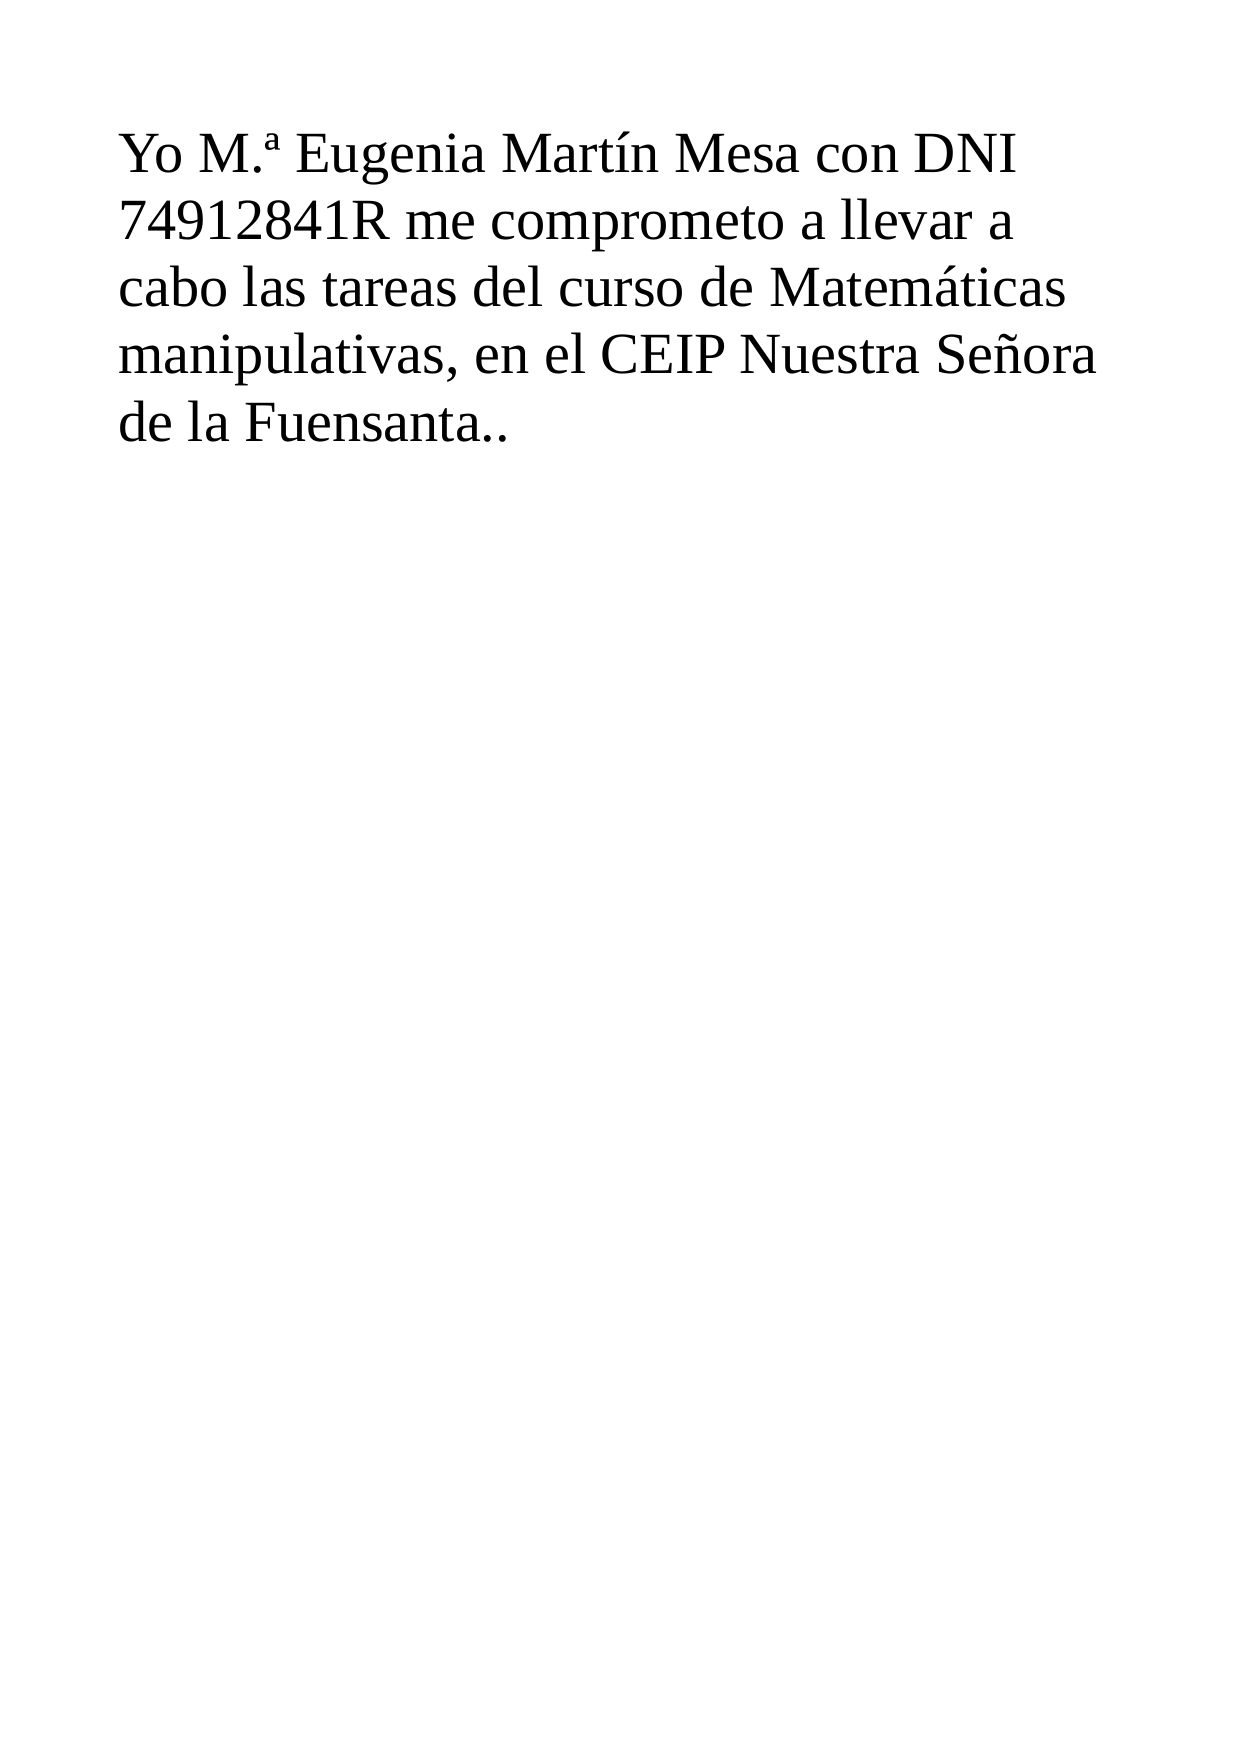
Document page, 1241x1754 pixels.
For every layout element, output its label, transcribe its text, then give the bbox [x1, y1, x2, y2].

text Yo M.ª Eugenia Martín Mesa con DNI 74912841R me comprometo a llevar a cabo las tareas del curso de Matemáticas manipulativas, en el CEIP Nuestra Señora de la Fuensanta.. [118, 118, 1122, 453]
